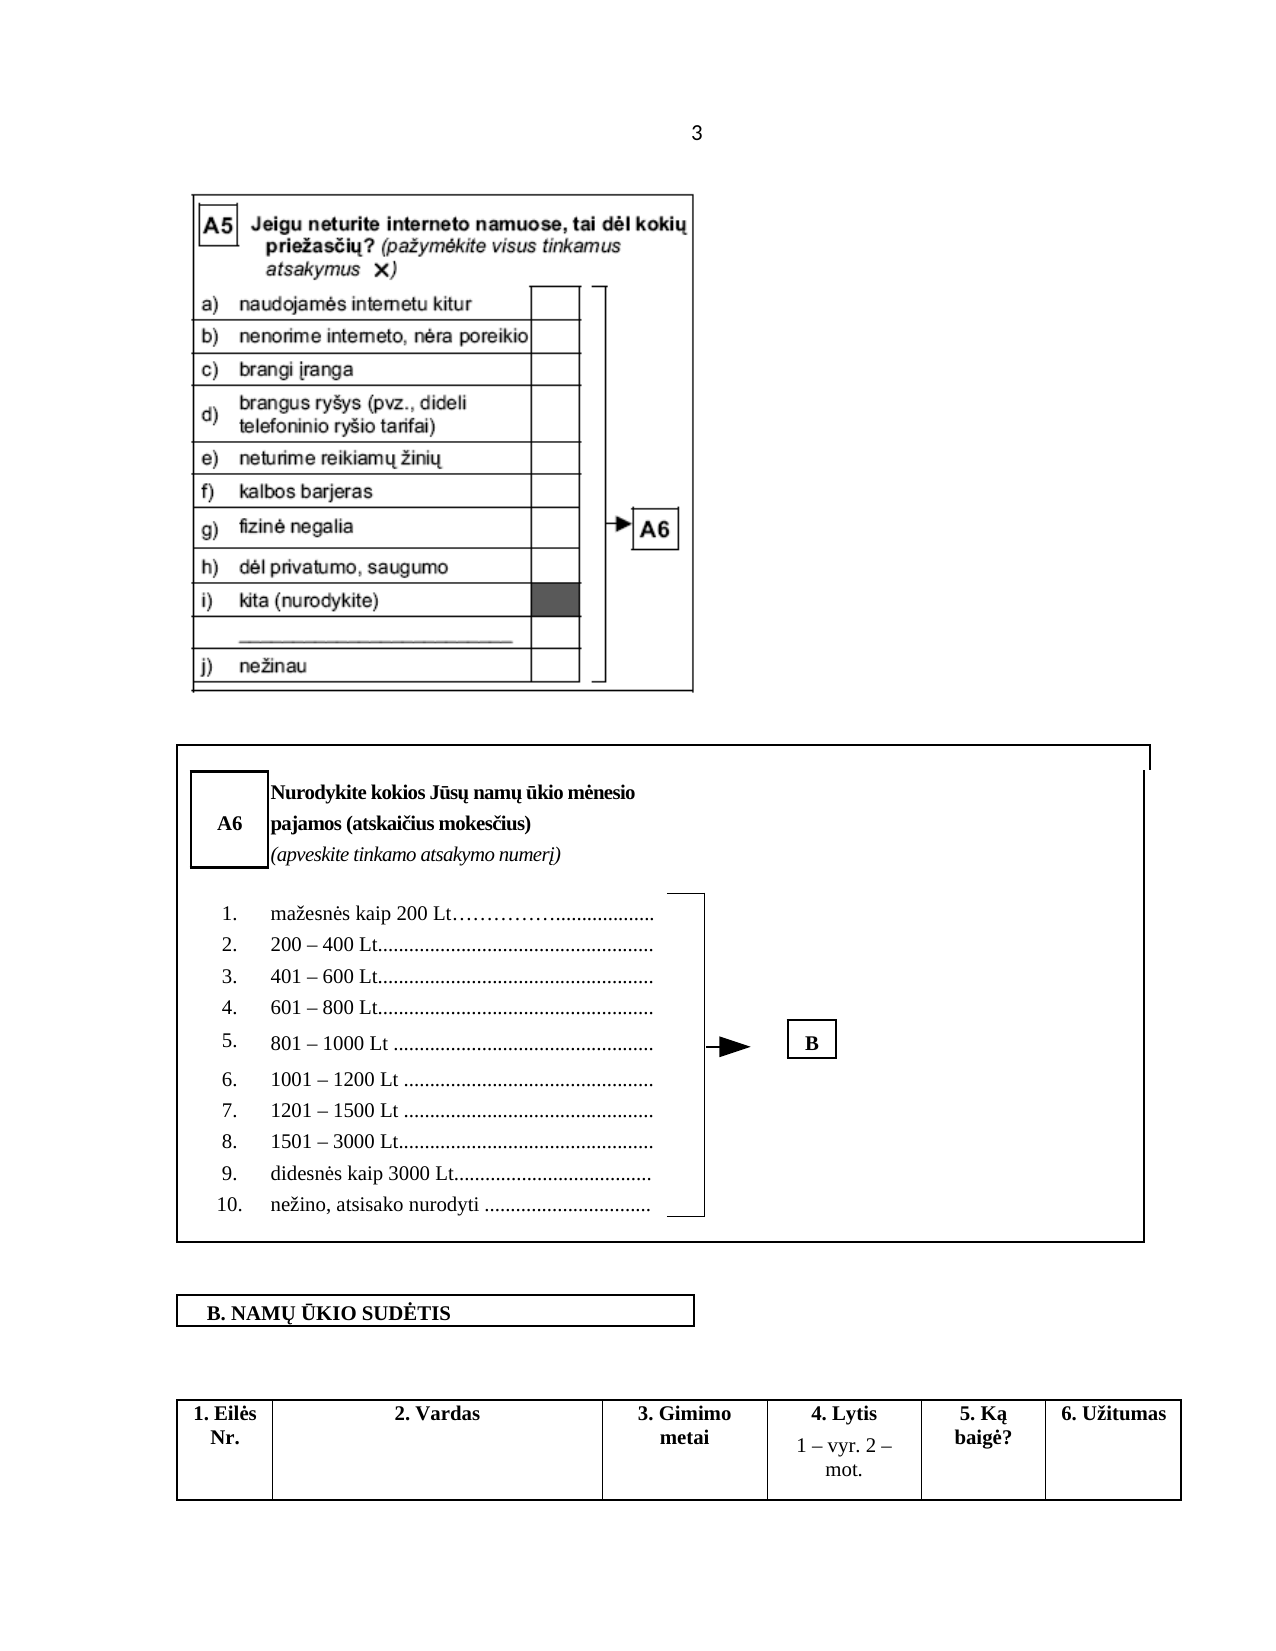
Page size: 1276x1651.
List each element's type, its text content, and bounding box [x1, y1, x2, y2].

table_cell 401 – 600 Lt..................................................... [268, 956, 667, 988]
table_cell [178, 866, 191, 893]
table_cell [731, 866, 788, 893]
table_header 6. Užitumas [1046, 1401, 1180, 1499]
table_header [191, 746, 268, 770]
table_cell [788, 1091, 836, 1122]
table_cell 7. [191, 1091, 268, 1122]
table_cell 1201 – 1500 Lt ................................................ [268, 1091, 667, 1122]
table_header [178, 746, 191, 770]
table_cell [667, 956, 704, 988]
table_cell [731, 988, 788, 1019]
table_cell [667, 1057, 704, 1091]
table_cell [705, 1153, 731, 1185]
table_cell [788, 866, 836, 893]
table_cell [705, 1122, 731, 1153]
table_cell [667, 1091, 704, 1122]
table_cell [178, 1185, 191, 1216]
table_cell A6 [192, 773, 267, 866]
table_cell [667, 1217, 704, 1241]
table_cell [705, 1185, 731, 1216]
table_cell [178, 893, 191, 925]
table_cell 10. [191, 1185, 268, 1216]
table_header 1. Eilės Nr. [178, 1401, 272, 1499]
table_cell 1501 – 3000 Lt................................................. [268, 1122, 667, 1153]
table_cell [731, 1216, 788, 1241]
table_cell 1. [191, 893, 268, 925]
table_cell [178, 956, 191, 988]
table_cell [667, 1019, 704, 1057]
table_header 2. Vardas [273, 1401, 602, 1499]
table_cell [1145, 1216, 1150, 1241]
table_cell [178, 988, 191, 1019]
table_cell [731, 1153, 788, 1185]
table_cell nežino, atsisako nurodyti ................................ [268, 1185, 667, 1216]
table_cell [788, 1153, 836, 1185]
table_header [943, 746, 970, 770]
table_cell [178, 925, 191, 956]
table_cell [836, 1057, 1143, 1091]
table_cell [178, 770, 190, 866]
table_header [268, 746, 937, 770]
table_cell [178, 1122, 191, 1153]
table_cell [836, 925, 1143, 956]
table_cell [178, 1216, 191, 1241]
table_cell [731, 1019, 787, 1057]
table_cell [836, 893, 1143, 925]
table_cell [836, 770, 1143, 866]
table_cell [1145, 988, 1150, 1019]
table_cell 601 – 800 Lt..................................................... [268, 988, 667, 1019]
table_cell [704, 866, 731, 893]
table_cell [836, 1122, 1143, 1153]
table_cell [191, 869, 268, 893]
table_header 5. Ką baigė? [922, 1401, 1045, 1499]
table_cell [788, 1216, 836, 1241]
table_cell [667, 1185, 704, 1216]
table_cell [836, 988, 1143, 1019]
table_cell [1145, 956, 1150, 988]
table_cell [1145, 925, 1150, 956]
table_cell 8. [191, 1122, 268, 1153]
table_cell 1001 – 1200 Lt ................................................ [268, 1057, 667, 1091]
table_cell [788, 1122, 836, 1153]
table_cell 6. [191, 1057, 268, 1091]
table_cell [1145, 1057, 1150, 1091]
table_cell [178, 1091, 191, 1122]
table_cell [836, 1153, 1143, 1185]
table_cell [837, 1019, 1143, 1057]
table_cell 4. [191, 988, 268, 1019]
table_cell [731, 1091, 788, 1122]
table_cell B [789, 1021, 835, 1057]
table_header [1026, 746, 1091, 770]
table_header B. NAMŲ ŪKIO SUDĖTIS [178, 1296, 693, 1325]
table_cell [178, 1019, 191, 1057]
table_cell [731, 925, 788, 956]
table_cell [788, 925, 836, 956]
table_cell [1145, 1185, 1150, 1216]
table_cell [705, 956, 731, 988]
table_cell [788, 1059, 836, 1091]
table_cell [836, 1185, 1143, 1216]
table_cell [178, 1153, 191, 1185]
table_cell [836, 956, 1143, 988]
table_cell [1145, 866, 1150, 893]
table_cell [268, 1216, 667, 1241]
table_cell [1145, 1091, 1150, 1122]
table_cell [705, 1057, 731, 1091]
table_cell [178, 1057, 191, 1091]
table_cell [667, 925, 704, 956]
table_cell [1145, 893, 1150, 925]
table_header [1091, 746, 1149, 770]
table_cell [667, 988, 704, 1019]
table_cell Nurodykite kokios Jūsų namų ūkio mėnesio pajamos (atskaičius mokesčius) (apveskite tinkamo atsakymo numerį) [269, 770, 836, 866]
table_cell 3. [191, 956, 268, 988]
table_cell [731, 956, 788, 988]
table_cell [731, 1185, 788, 1216]
table_header 4. Lytis 1 – vyr. 2 – mot. [768, 1401, 921, 1499]
table_cell didesnės kaip 3000 Lt...................................... [268, 1153, 667, 1185]
table_cell [667, 1122, 704, 1153]
table_cell [788, 956, 836, 988]
table_cell [705, 988, 731, 1019]
table_header [937, 746, 943, 770]
table_header [970, 746, 1026, 770]
table_cell 9. [191, 1153, 268, 1185]
table_cell [1145, 770, 1150, 866]
table_cell 801 – 1000 Lt .................................................. [268, 1019, 667, 1057]
table_cell [191, 1216, 268, 1241]
table_cell [836, 1216, 1143, 1241]
table_cell [705, 925, 731, 956]
table_cell [268, 866, 667, 893]
table_cell 5. [191, 1019, 268, 1057]
table_header 3. Gimimo metai [603, 1401, 767, 1499]
table_cell [705, 1091, 731, 1122]
table_cell 2. [191, 925, 268, 956]
table_cell [667, 894, 704, 925]
table_cell [788, 893, 836, 925]
table_cell [705, 893, 731, 925]
table_cell [836, 1091, 1143, 1122]
table_cell [731, 1122, 788, 1153]
table_cell 200 – 400 Lt..................................................... [268, 925, 667, 956]
table_cell [704, 1216, 731, 1241]
table_cell [788, 988, 836, 1019]
table_cell [731, 1057, 788, 1091]
table_cell [667, 1153, 704, 1185]
table_cell [788, 1185, 836, 1216]
table_cell mažesnės kaip 200 Lt……………................... [268, 893, 667, 925]
table_cell [1145, 1122, 1150, 1153]
table_cell [667, 866, 704, 893]
table_cell [731, 893, 788, 925]
table_cell [1145, 1153, 1150, 1185]
table_cell [1145, 1019, 1150, 1057]
table_cell [705, 1019, 731, 1057]
table_cell [836, 866, 1143, 893]
